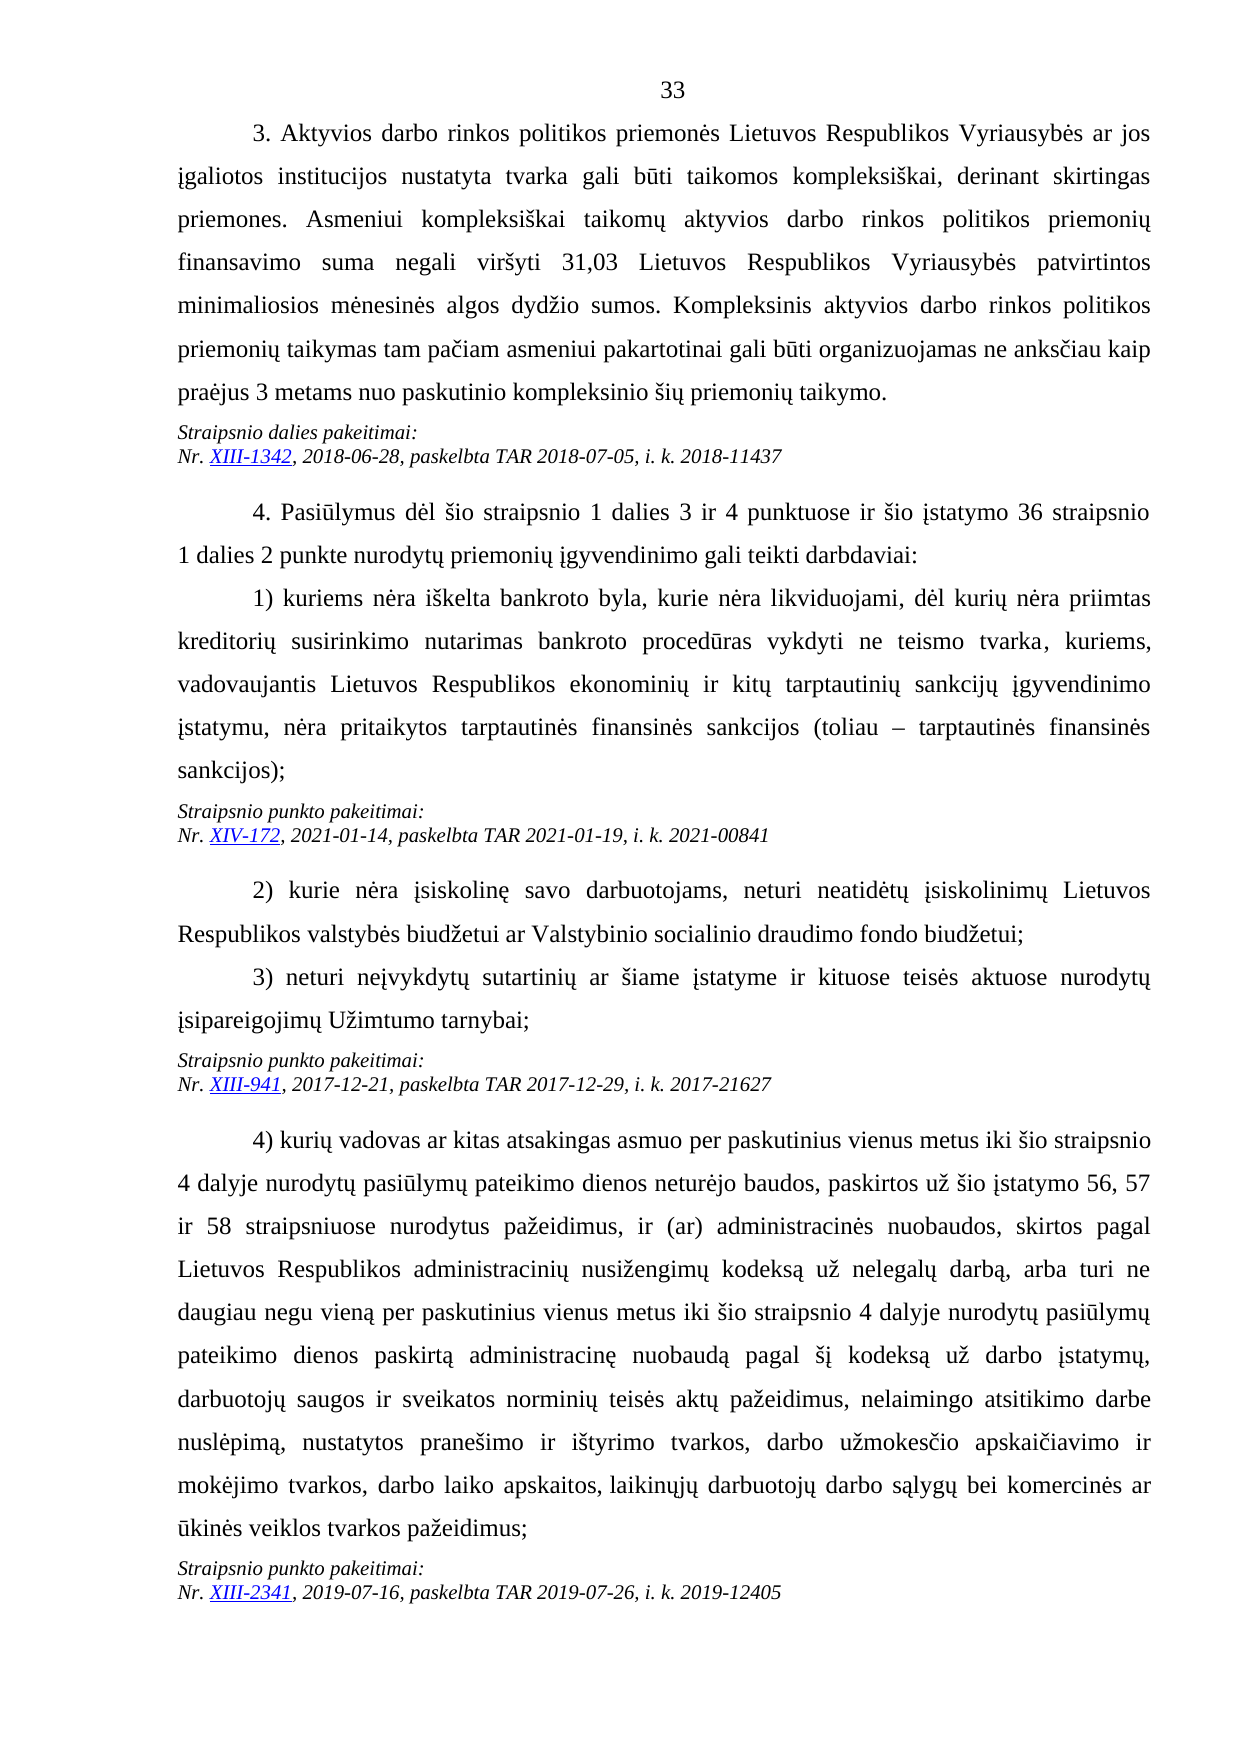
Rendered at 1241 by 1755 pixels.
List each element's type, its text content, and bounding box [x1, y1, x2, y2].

text Straipsnio punkto pakeitimai: [177, 1556, 1152, 1580]
text 2) kurie nėra įsiskolinę savo darbuotojams, neturi neatidėtų įsiskolinimų Lietuvos Respublikos valstybės biudžetui ar Valstybinio socialinio draudimo fondo biudžetui; [177, 876, 1152, 947]
text Nr. XIII-941, 2017-12-21, paskelbta TAR 2017-12-29, i. k. 2017-21627 [177, 1072, 1152, 1096]
text 3) neturi neįvykdytų sutartinių ar šiame įstatyme ir kituose teisės aktuose nurodytų įsipareigojimų Užimtumo tarnybai; [177, 962, 1152, 1034]
text 4. Pasiūlymus dėl šio straipsnio 1 dalies 3 ir 4 punktuose ir šio įstatymo 36 straipsnio 1 dalies 2 punkte nurodytų priemonių įgyvendinimo gali teikti darbdaviai: [177, 497, 1152, 569]
text 1) kuriems nėra iškelta bankroto byla, kurie nėra likviduojami, dėl kurių nėra priimtas kreditorių susirinkimo nutarimas bankroto procedūras vykdyti ne teismo tvarka, kuriems, vadovaujantis Lietuvos Respublikos ekonominių ir kitų tarptautinių sankcijų įgyvendinimo įstatymu, nėra pritaikytos tarptautinės finansinės sankcijos (toliau – tarptautinės finansinės sankcijos); [177, 583, 1152, 784]
text Nr. XIII-2341, 2019-07-16, paskelbta TAR 2019-07-26, i. k. 2019-12405 [177, 1580, 1152, 1604]
text Straipsnio punkto pakeitimai: [177, 1048, 1152, 1072]
text Straipsnio dalies pakeitimai: [177, 420, 1152, 444]
text Nr. XIII-1342, 2018-06-28, paskelbta TAR 2018-07-05, i. k. 2018-11437 [177, 444, 1152, 468]
text Straipsnio punkto pakeitimai: [177, 799, 1152, 823]
text 3. Aktyvios darbo rinkos politikos priemonės Lietuvos Respublikos Vyriausybės ar jos įgaliotos institucijos nustatyta tvarka gali būti taikomos kompleksiškai, derinant skirtingas priemones. Asmeniui kompleksiškai taikomų aktyvios darbo rinkos politikos priemonių finansavimo suma negali viršyti 31,03 Lietuvos Respublikos Vyriausybės patvirtintos minimaliosios mėnesinės algos dydžio sumos. Kompleksinis aktyvios darbo rinkos politikos priemonių taikymas tam pačiam asmeniui pakartotinai gali būti organizuojamas ne anksčiau kaip praėjus 3 metams nuo paskutinio kompleksinio šių priemonių taikymo. [177, 118, 1152, 406]
text 4) kurių vadovas ar kitas atsakingas asmuo per paskutinius vienus metus iki šio straipsnio 4 dalyje nurodytų pasiūlymų pateikimo dienos neturėjo baudos, paskirtos už šio įstatymo 56, 57 ir 58 straipsniuose nurodytus pažeidimus, ir (ar) administracinės nuobaudos, skirtos pagal Lietuvos Respublikos administracinių nusižengimų kodeksą už nelegalų darbą, arba turi ne daugiau negu vieną per paskutinius vienus metus iki šio straipsnio 4 dalyje nurodytų pasiūlymų pateikimo dienos paskirtą administracinę nuobaudą pagal šį kodeksą už darbo įstatymų, darbuotojų saugos ir sveikatos norminių teisės aktų pažeidimus, nelaimingo atsitikimo darbe nuslėpimą, nustatytos pranešimo ir ištyrimo tvarkos, darbo užmokesčio apskaičiavimo ir mokėjimo tvarkos, darbo laiko apskaitos, laikinųjų darbuotojų darbo sąlygų bei komercinės ar ūkinės veiklos tvarkos pažeidimus; [177, 1125, 1152, 1542]
text Nr. XIV-172, 2021-01-14, paskelbta TAR 2021-01-19, i. k. 2021-00841 [177, 823, 1152, 847]
